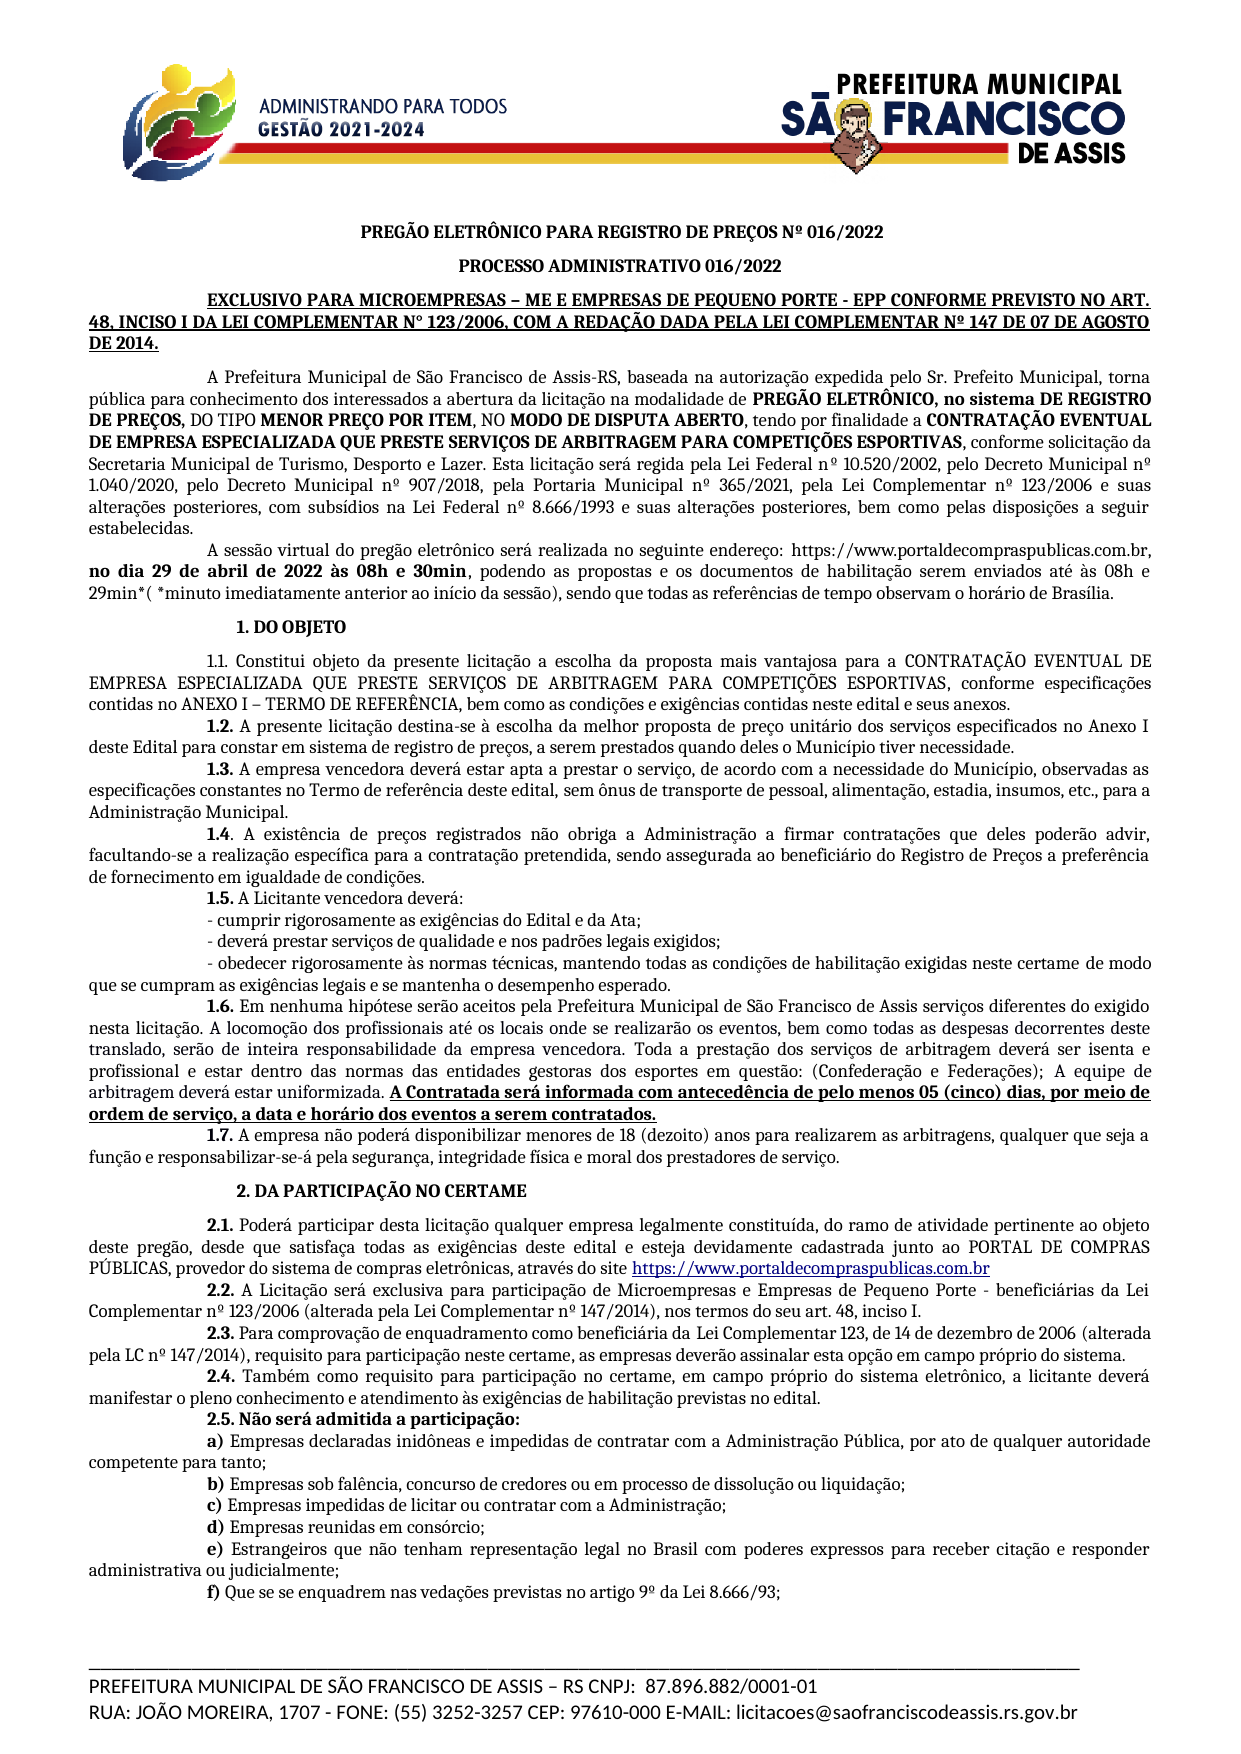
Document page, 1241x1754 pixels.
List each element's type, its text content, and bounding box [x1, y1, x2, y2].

text EXCLUSIVO PARA MICROEMPRESAS – ME E EMPRESAS DE PEQUENO PORTE - EPP CONFORME PREVISTO NO ART. 48, INCISO I DA LEI COMPLEMENTAR N° 123/2006, COM A REDAÇÃO DADA PELA LEI COMPLEMENTAR Nº 147 DE 07 DE AGOSTO DE 2014. [89, 290, 1152, 354]
text PREGÃO ELETRÔNICO PARA REGISTRO DE PREÇOS Nº 016/2022 [89, 222, 1152, 243]
text c) Empresas impedidas de licitar ou contratar com a Administração; [89, 1495, 1211, 1517]
text 1.6. Em nenhuma hipótese serão aceitos pela Prefeitura Municipal de São Francisco de Assis serviços diferentes do exigido nesta licitação. A locomoção dos profissionais até os locais onde se realizarão os eventos, bem como todas as despesas decorrentes deste translado, serão de inteira responsabilidade da empresa vencedora. Toda a prestação dos serviços de arbitragem deverá ser isenta e profissional e estar dentro das normas das entidades gestoras dos esportes em questão: (Confederação e Federações); A equipe de arbitragem deverá estar uniformizada. A Contratada será informada com antecedência de pelo menos 05 (cinco) dias, por meio de ordem de serviço, a data e horário dos eventos a serem contratados. [89, 996, 1152, 1125]
text 2.4. Também como requisito para participação no certame, em campo próprio do sistema eletrônico, a licitante deverá manifestar o pleno conhecimento e atendimento às exigências de habilitação previstas no edital. [89, 1366, 1152, 1409]
text - cumprir rigorosamente as exigências do Edital e da Ata; [89, 909, 1152, 931]
text e) Estrangeiros que não tenham representação legal no Brasil com poderes expressos para receber citação e responder administrativa ou judicialmente; [89, 1538, 1152, 1581]
text 2. DA PARTICIPAÇÃO NO CERTAME [89, 1181, 1152, 1202]
text - deverá prestar serviços de qualidade e nos padrões legais exigidos; [89, 931, 1152, 952]
text f) Que se se enquadrem nas vedações previstas no artigo 9º da Lei 8.666/93; [89, 1581, 1152, 1603]
text 2.5. Não será admitida a participação: [89, 1409, 1152, 1430]
text 2.3. Para comprovação de enquadramento como beneficiária da Lei Complementar 123, de 14 de dezembro de 2006 (alterada pela LC nº 147/2014), requisito para participação neste certame, as empresas deverão assinalar esta opção em campo próprio do sistema. [89, 1322, 1152, 1366]
text 1.5. A Licitante vencedora deverá: [89, 888, 1152, 909]
text 1.1. Constitui objeto da presente licitação a escolha da proposta mais vantajosa para a CONTRATAÇÃO EVENTUAL DE EMPRESA ESPECIALIZADA QUE PRESTE serviços de arbitragem para COMPETIÇÕES ESPORTIVAS, conforme especificações contidas no ANEXO I – TERMO DE REFERÊNCIA, bem como as condições e exigências contidas neste edital e seus anexos. [89, 651, 1152, 715]
text 1.2. A presente licitação destina-se à escolha da melhor proposta de preço unitário dos serviços especificados no Anexo I deste Edital para constar em sistema de registro de preços, a serem prestados quando deles o Município tiver necessidade. [89, 715, 1152, 758]
text - obedecer rigorosamente às normas técnicas, mantendo todas as condições de habilitação exigidas neste certame de modo que se cumpram as exigências legais e se mantenha o desempenho esperado. [89, 952, 1152, 996]
text 1.4. A existência de preços registrados não obriga a Administração a firmar contratações que deles poderão advir, facultando-se a realização específica para a contratação pretendida, sendo assegurada ao beneficiário do Registro de Preços a preferência de fornecimento em igualdade de condições. [89, 823, 1152, 888]
text 1.3. A empresa vencedora deverá estar apta a prestar o serviço, de acordo com a necessidade do Município, observadas as especificações constantes no Termo de referência deste edital, sem ônus de transporte de pessoal, alimentação, estadia, insumos, etc., para a Administração Municipal. [89, 758, 1152, 823]
text 1. DO OBJETO [89, 617, 1152, 638]
text PROCESSO ADMINISTRATIVO 016/2022 [89, 256, 1152, 277]
text A sessão virtual do pregão eletrônico será realizada no seguinte endereço: https://www.portaldecompraspublicas.com.br, no dia 29 de abril de 2022 às 08h e 30min, podendo as propostas e os documentos de habilitação serem enviados até às 08h e 29min*( *minuto imediatamente anterior ao início da sessão), sendo que todas as referências de tempo observam o horário de Brasília. [89, 539, 1152, 604]
text a) Empresas declaradas inidôneas e impedidas de contratar com a Administração Pública, por ato de qualquer autoridade competente para tanto; [89, 1430, 1152, 1473]
text 2.2. A Licitação será exclusiva para participação de Microempresas e Empresas de Pequeno Porte - beneficiárias da Lei Complementar nº 123/2006 (alterada pela Lei Complementar nº 147/2014), nos termos do seu art. 48, inciso I. [89, 1279, 1152, 1322]
text b) Empresas sob falência, concurso de credores ou em processo de dissolução ou liquidação; [89, 1473, 1152, 1495]
text 2.1. Poderá participar desta licitação qualquer empresa legalmente constituída, do ramo de atividade pertinente ao objeto deste pregão, desde que satisfaça todas as exigências deste edital e esteja devidamente cadastrada junto ao PORTAL DE COMPRAS PÚBLICAS, provedor do sistema de compras eletrônicas, através do site https://www.portaldecompraspublicas.com.br [89, 1215, 1152, 1279]
text A Prefeitura Municipal de São Francisco de Assis-RS, baseada na autorização expedida pelo Sr. Prefeito Municipal, torna pública para conhecimento dos interessados a abertura da licitação na modalidade de PREGÃO ELETRÔNICO, no sistema DE REGISTRO DE PREÇOS, do tipo MENOR PREÇO POR ITEM, no MODO DE DISPUTA ABERTO, tendo por finalidade a CONTRATAÇÃO EVENTUAL DE EMPRESA ESPECIALIZADA QUE PRESTE serviços de arbitragem para COMPETIÇÕES ESPORTIVAS, conforme solicitação da Secretaria Municipal de Turismo, Desporto e Lazer. Esta licitação será regida pela Lei Federal nº 10.520/2002, pelo Decreto Municipal nº 1.040/2020, pelo Decreto Municipal nº 907/2018, pela Portaria Municipal nº 365/2021, pela Lei Complementar nº 123/2006 e suas alterações posteriores, com subsídios na Lei Federal nº 8.666/1993 e suas alterações posteriores, bem como pelas disposições a seguir estabelecidas. [89, 367, 1152, 539]
text 1.7. A empresa não poderá disponibilizar menores de 18 (dezoito) anos para realizarem as arbitragens, qualquer que seja a função e responsabilizar-se-á pela segurança, integridade física e moral dos prestadores de serviço. [89, 1125, 1152, 1168]
text d) Empresas reunidas em consórcio; [89, 1517, 1152, 1538]
